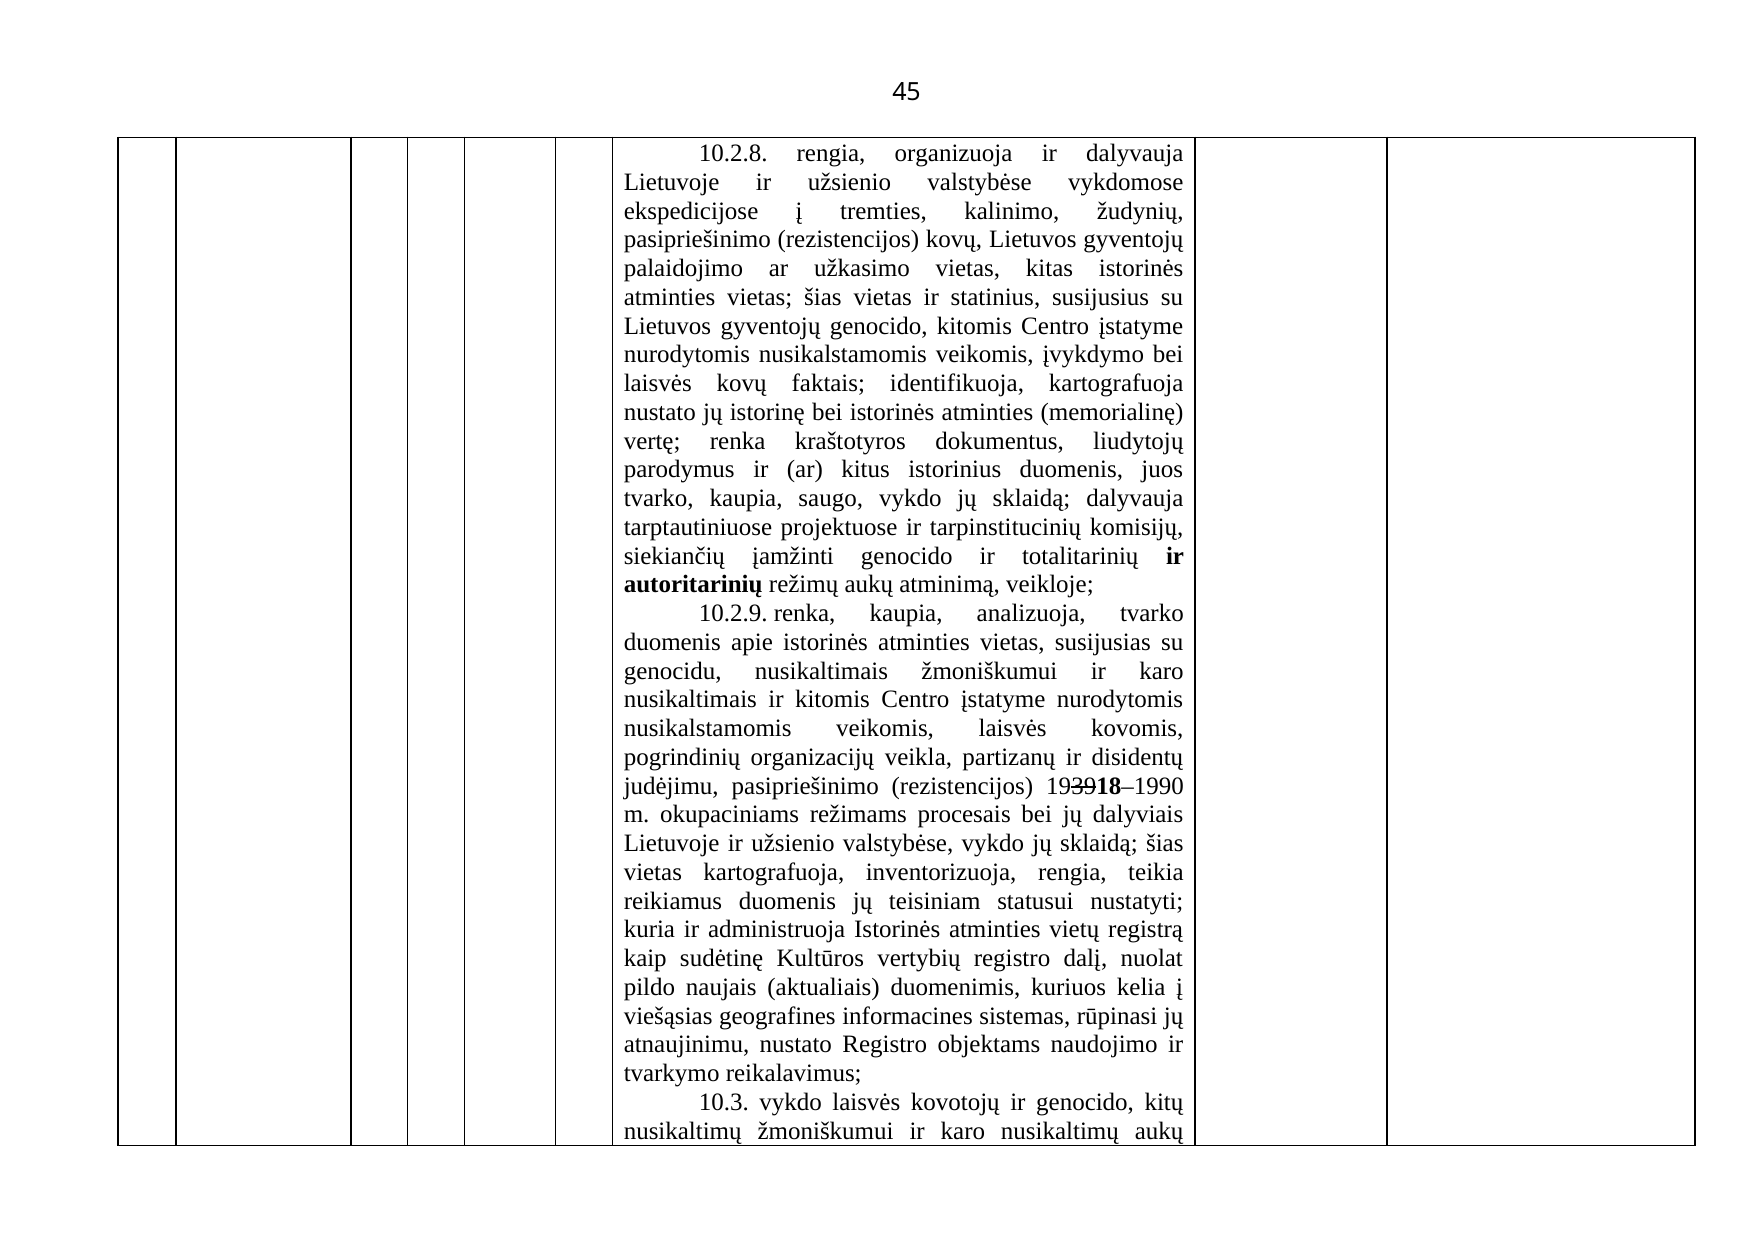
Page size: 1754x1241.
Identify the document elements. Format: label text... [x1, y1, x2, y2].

table_cell [1196, 138, 1386, 1144]
table_cell [556, 138, 612, 1144]
table_cell [465, 138, 555, 1144]
table_cell [352, 138, 407, 1144]
table_cell [1388, 138, 1694, 1144]
table_cell [119, 138, 175, 1144]
table_cell [408, 138, 464, 1144]
table_cell [177, 138, 350, 1144]
table_cell 10.2.8. rengia, organizuoja ir dalyvauja Lietuvoje ir užsienio valstybėse vykdomose ekspedicijose į tremties, kalinimo, žudynių, pasipriešinimo (rezistencijos) kovų, Lietuvos gyventojų palaidojimo ar užkasimo vietas, kitas istorinės atminties vietas; šias vietas ir statinius, susijusius su Lietuvos gyventojų genocido, kitomis Centro įstatyme nurodytomis nusikalstamomis veikomis, įvykdymo bei laisvės kovų faktais; identifikuoja, kartografuoja nustato jų istorinę bei istorinės atminties (memorialinę) vertę; renka kraštotyros dokumentus, liudytojų parodymus ir (ar) kitus istorinius duomenis, juos tvarko, kaupia, saugo, vykdo jų sklaidą; dalyvauja tarptautiniuose projektuose ir tarpinstitucinių komisijų, siekiančių įamžinti genocido ir totalitarinių ir autoritarinių režimų aukų atminimą, veikloje; 10.2.9. renka, kaupia, analizuoja, tvarko duomenis apie istorinės atminties vietas, susijusias su genocidu, nusikaltimais žmoniškumui ir karo nusikaltimais ir kitomis Centro įstatyme nurodytomis nusikalstamomis veikomis, laisvės kovomis, pogrindinių organizacijų veikla, partizanų ir disidentų judėjimu, pasipriešinimo (rezistencijos) 193918–1990 m. okupaciniams režimams procesais bei jų dalyviais Lietuvoje ir užsienio valstybėse, vykdo jų sklaidą; šias vietas kartografuoja, inventorizuoja, rengia, teikia reikiamus duomenis jų teisiniam statusui nustatyti; kuria ir administruoja Istorinės atminties vietų registrą kaip sudėtinę Kultūros vertybių registro dalį, nuolat pildo naujais (aktualiais) duomenimis, kuriuos kelia į viešąsias geografines informacines sistemas, rūpinasi jų atnaujinimu, nustato Registro objektams naudojimo ir tvarkymo reikalavimus; 10.3. vykdo laisvės kovotojų ir genocido, kitų nusikaltimų žmoniškumui ir karo nusikaltimų aukų [613, 138, 1194, 1144]
